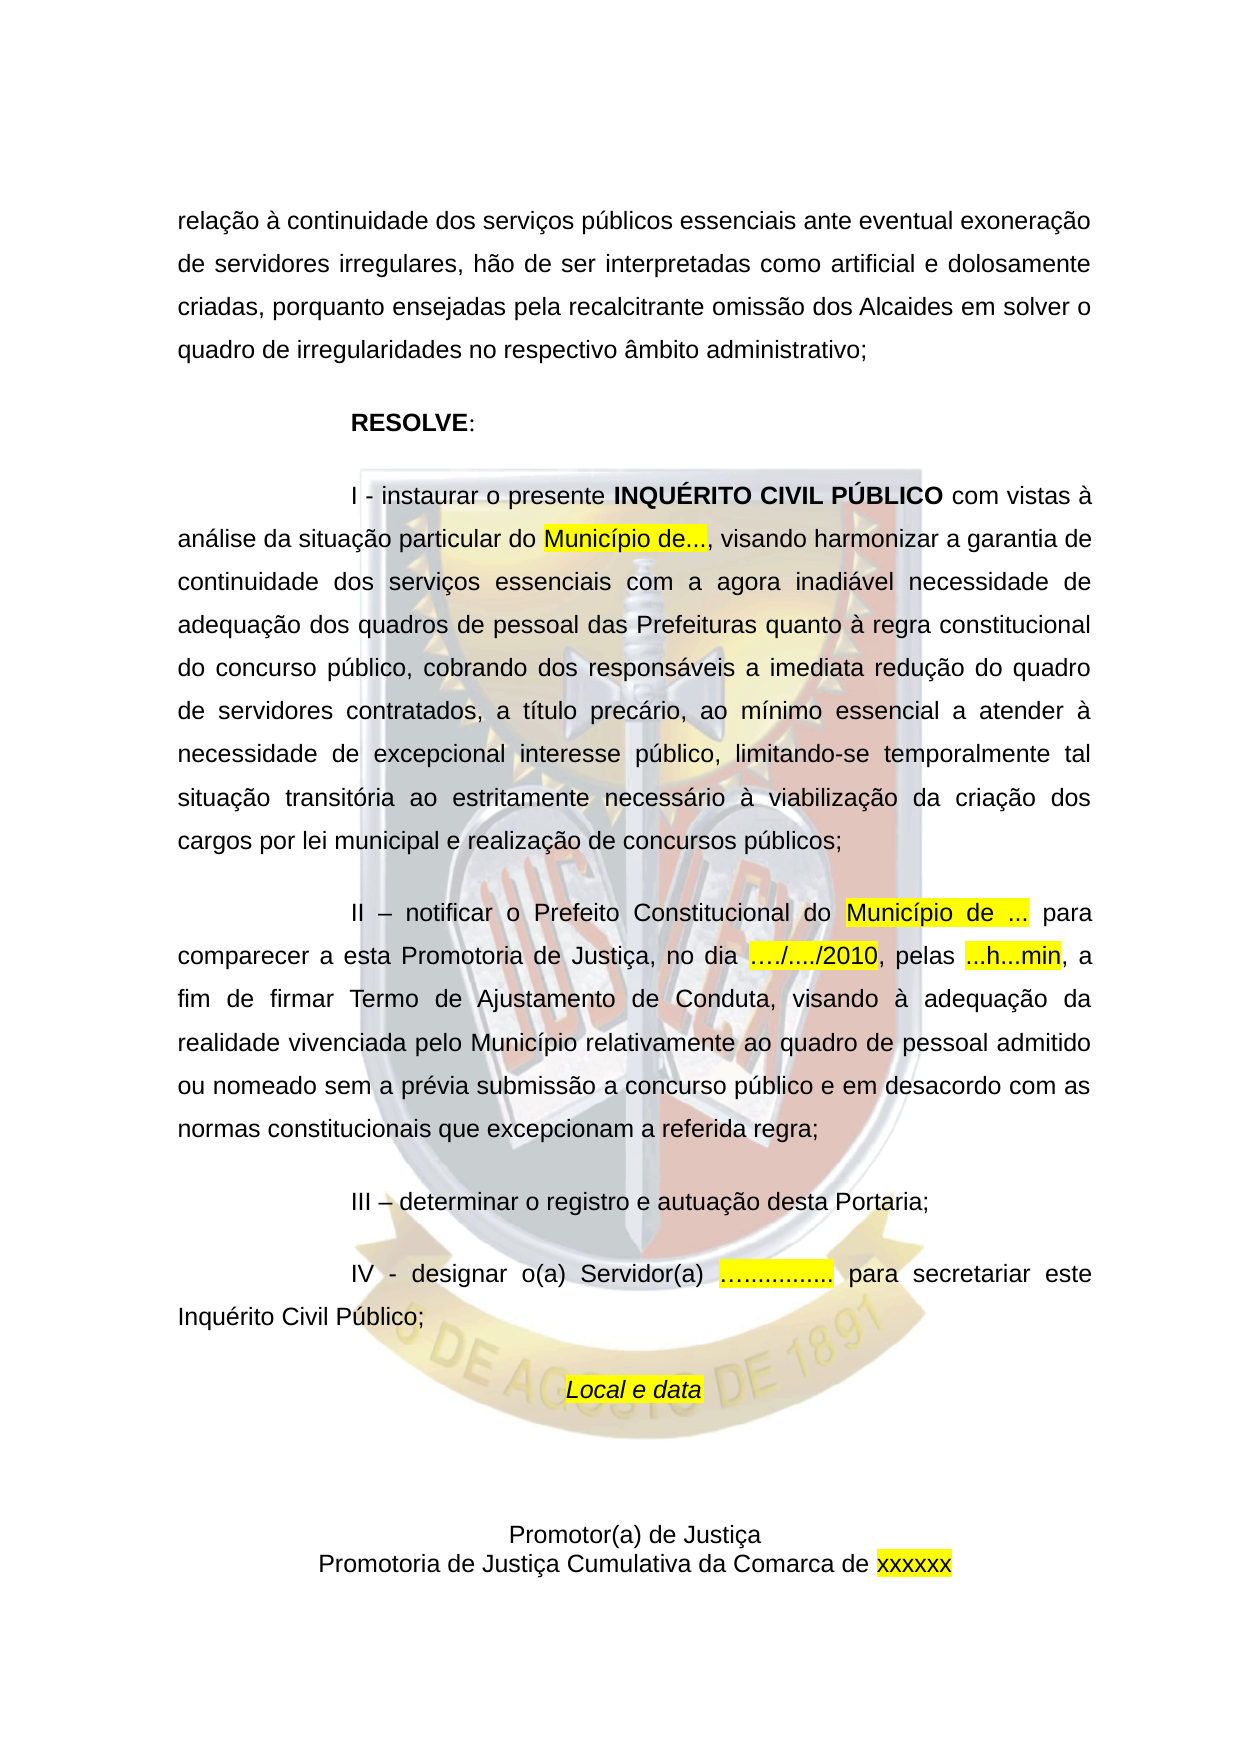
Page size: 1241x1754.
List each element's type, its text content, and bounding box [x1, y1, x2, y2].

text RESOLVE: [177, 408, 1092, 437]
text III – determinar o registro e autuação desta Portaria; [177, 1186, 1092, 1215]
picture [177, 177, 1093, 1606]
text Promotoria de Justiça Cumulativa da Comarca de xxxxxx [177, 1549, 1092, 1577]
text Promotor(a) de Justiça [177, 1520, 1092, 1549]
text IV - designar o(a) Servidor(a) …............. para secretariar este Inquérito Civil Público; [177, 1259, 1092, 1331]
text relação à continuidade dos serviços públicos essenciais ante eventual exoneração de servidores irregulares, hão de ser interpretadas como artificial e dolosamente criadas, porquanto ensejadas pela recalcitrante omissão dos Alcaides em solver o quadro de irregularidades no respectivo âmbito administrativo; [177, 206, 1092, 364]
text Local e data [177, 1375, 1092, 1403]
text II – notificar o Prefeito Constitucional do Município de ... para comparecer a esta Promotoria de Justiça, no dia …./..../2010, pelas ...h...min, a fim de firmar Termo de Ajustamento de Conduta, visando à adequação da realidade vivenciada pelo Município relativamente ao quadro de pessoal admitido ou nomeado sem a prévia submissão a concurso público e em desacordo com as normas constitucionais que excepcionam a referida regra; [177, 898, 1092, 1143]
text I - instaurar o presente INQUÉRITO CIVIL PÚBLICO com vistas à análise da situação particular do Município de..., visando harmonizar a garantia de continuidade dos serviços essenciais com a agora inadiável necessidade de adequação dos quadros de pessoal das Prefeituras quanto à regra constitucional do concurso público, cobrando dos responsáveis a imediata redução do quadro de servidores contratados, a título precário, ao mínimo essencial a atender à necessidade de excepcional interesse público, limitando-se temporalmente tal situação transitória ao estritamente necessário à viabilização da criação dos cargos por lei municipal e realização de concursos públicos; [177, 481, 1092, 854]
